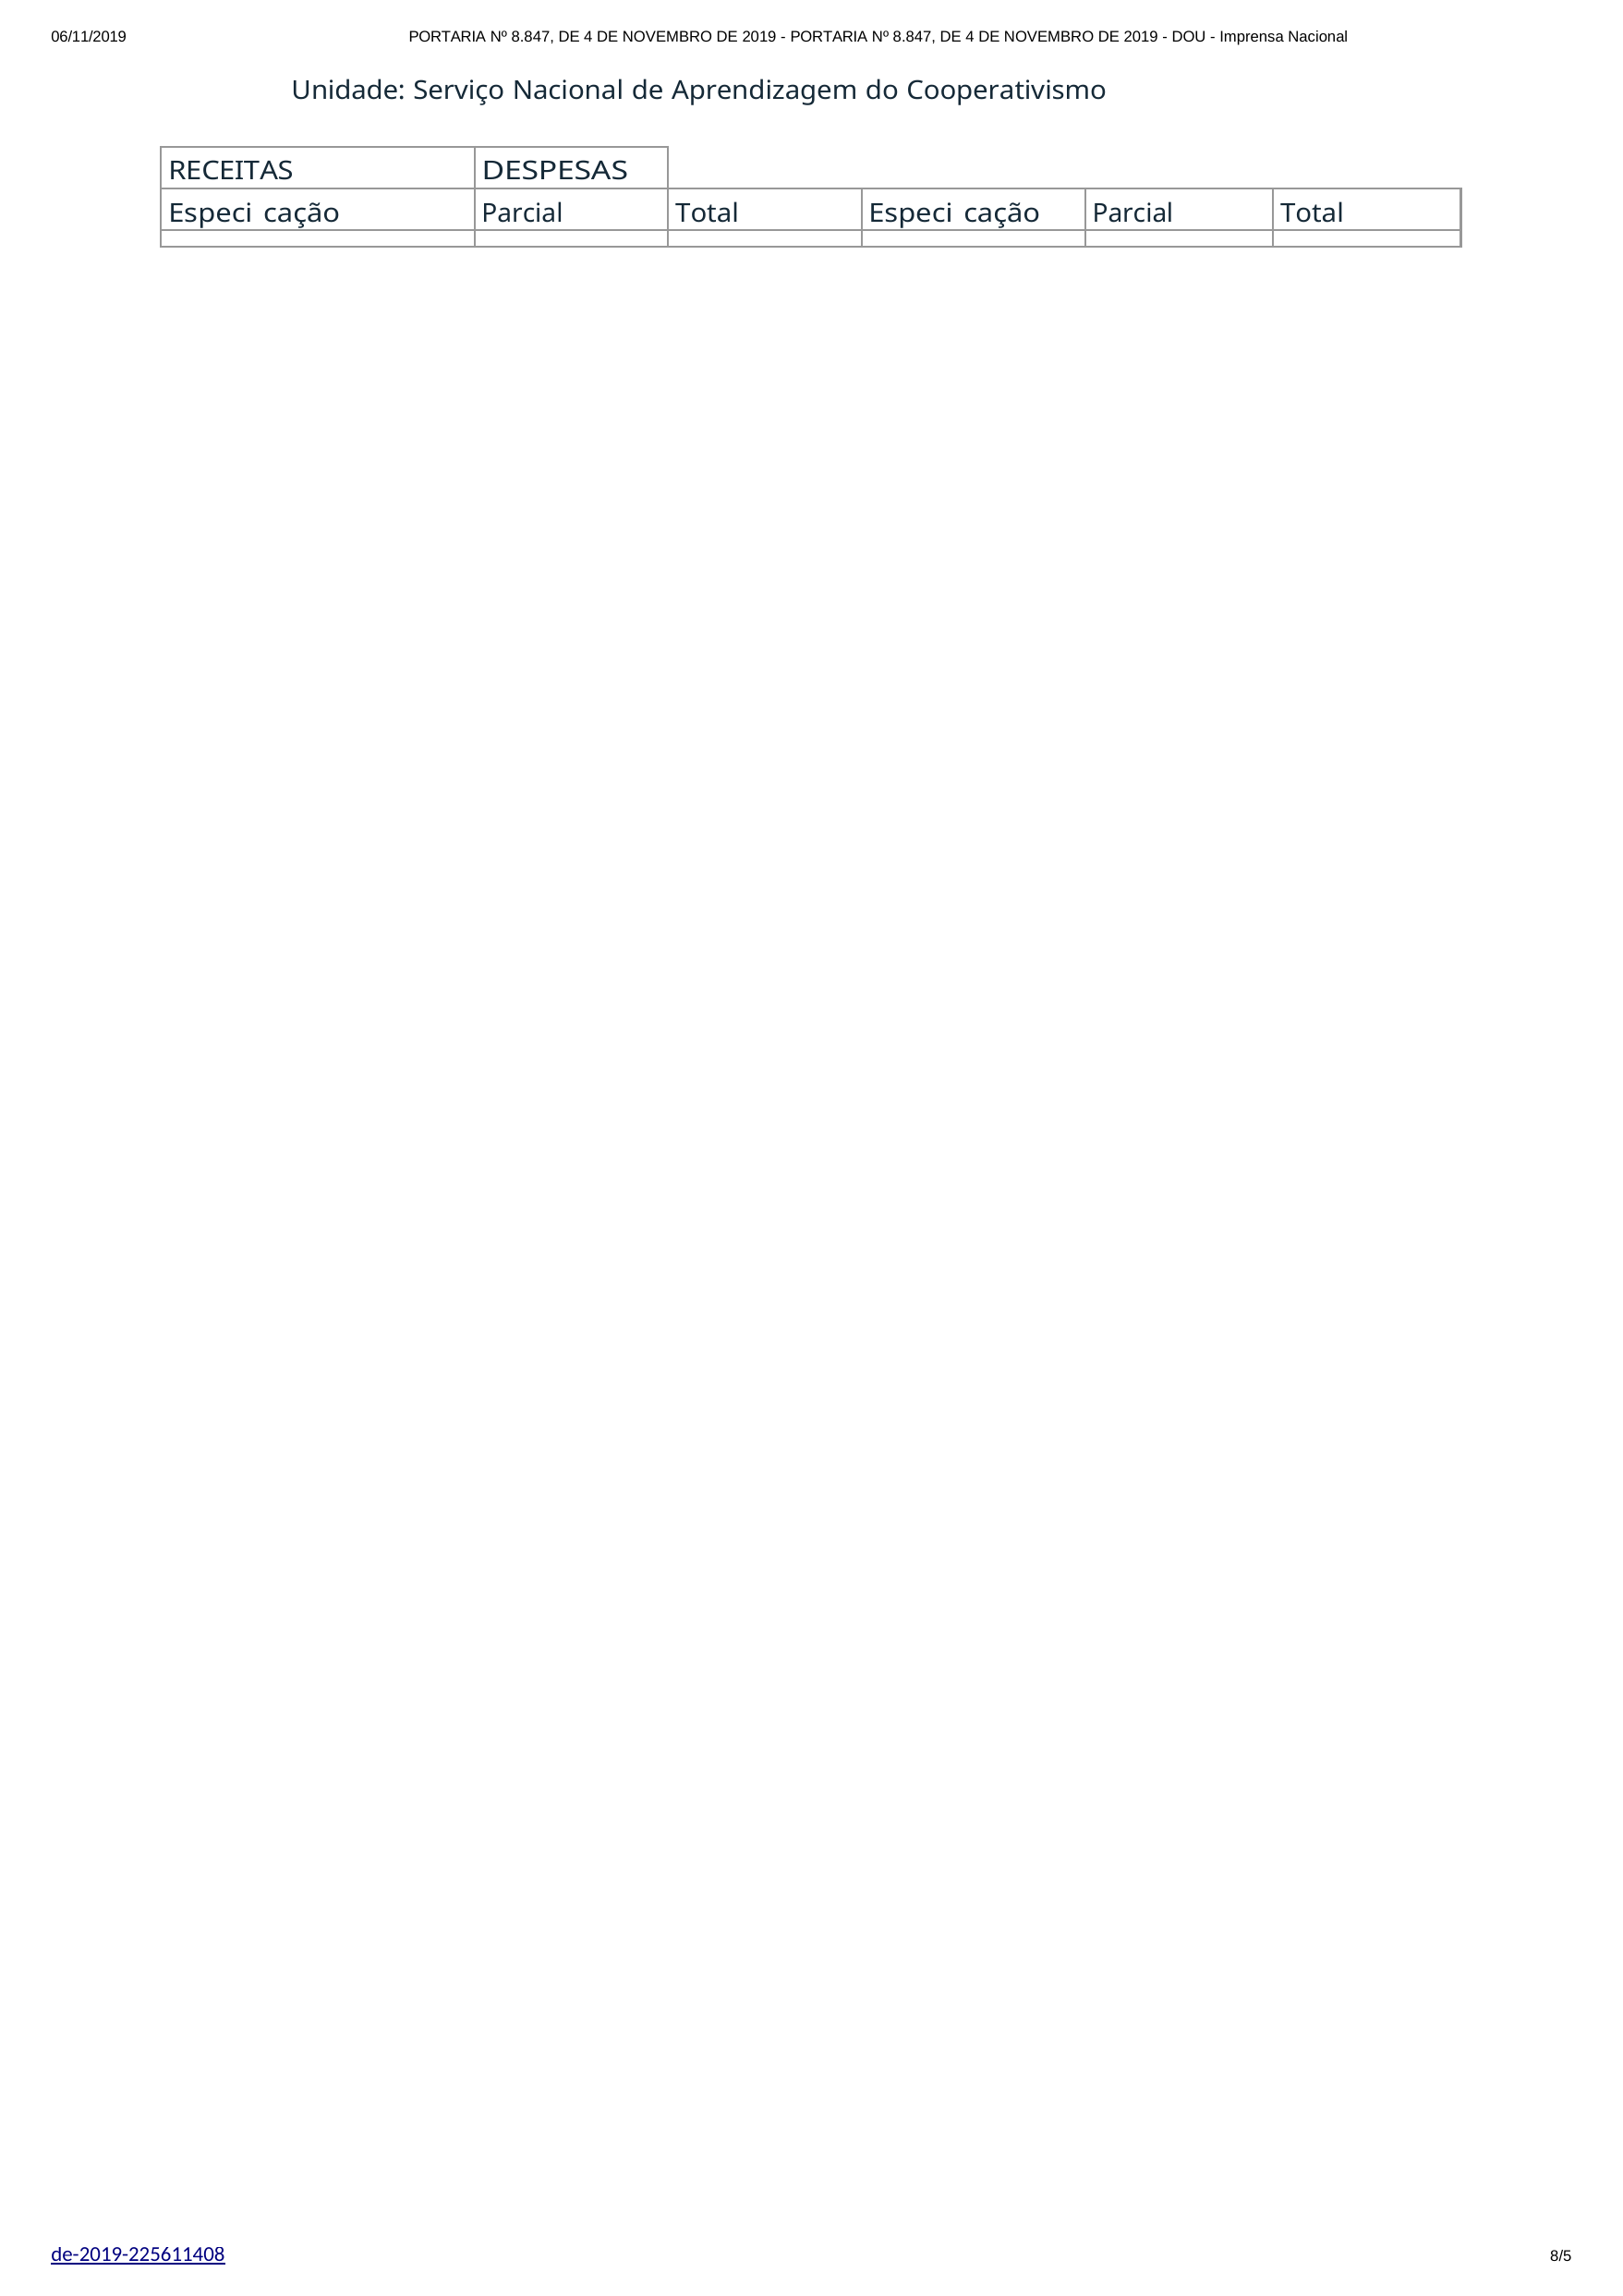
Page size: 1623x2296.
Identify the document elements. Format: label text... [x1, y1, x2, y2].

table_cell Especi cação [162, 189, 474, 229]
table_cell [476, 231, 667, 246]
table_cell [1274, 231, 1459, 246]
table_cell [1086, 231, 1272, 246]
table_cell [162, 231, 474, 246]
table_cell Parcial [476, 189, 667, 229]
table_cell [669, 231, 861, 246]
table_header RECEITAS [162, 148, 474, 188]
table_header [669, 146, 1460, 188]
table_cell Total [1274, 189, 1459, 229]
table_header DESPESAS [476, 148, 667, 188]
table_cell [863, 231, 1084, 246]
table_cell Total [669, 189, 861, 229]
text Unidade: Serviço Nacional de Aprendizagem do Cooperativismo [291, 71, 1581, 107]
table_cell Parcial [1086, 189, 1272, 229]
table_cell Especi cação [863, 189, 1084, 229]
